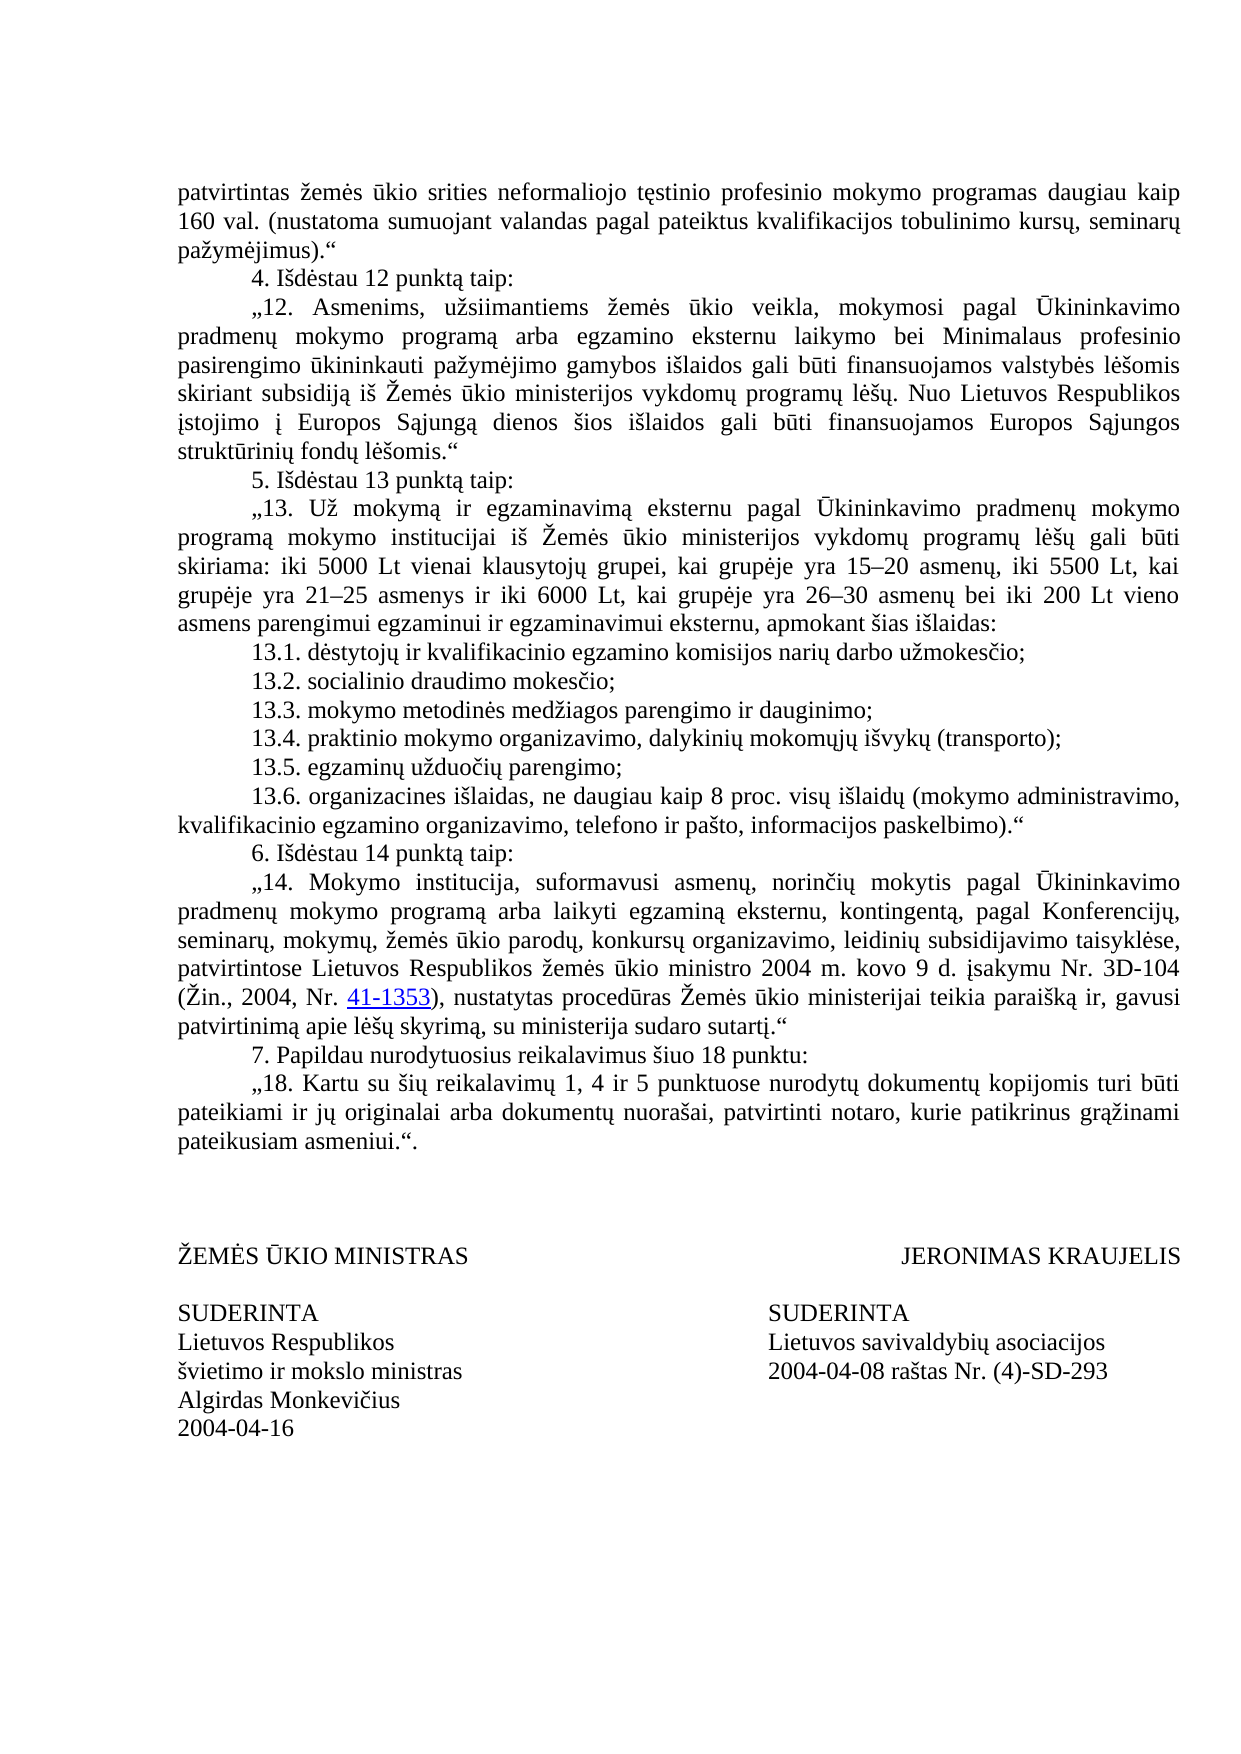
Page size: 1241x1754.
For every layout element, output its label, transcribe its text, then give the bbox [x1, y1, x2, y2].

text švietimo ir mokslo ministras 2004-04-08 raštas Nr. (4)-SD-293 [177, 1356, 1181, 1385]
text SUDERINTA SUDERINTA [177, 1298, 1181, 1327]
text 13.3. mokymo metodinės medžiagos parengimo ir dauginimo; [177, 695, 1181, 723]
text 4. Išdėstau 12 punktą taip: [177, 263, 1181, 292]
text „18. Kartu su šių reikalavimų 1, 4 ir 5 punktuose nurodytų dokumentų kopijomis turi būti pateikiami ir jų originalai arba dokumentų nuorašai, patvirtinti notaro, kurie patikrinus grąžinami pateikusiam asmeniui.“. [177, 1068, 1181, 1155]
text „13. Už mokymą ir egzaminavimą eksternu pagal Ūkininkavimo pradmenų mokymo programą mokymo institucijai iš Žemės ūkio ministerijos vykdomų programų lėšų gali būti skiriama: iki 5000 Lt vienai klausytojų grupei, kai grupėje yra 15–20 asmenų, iki 5500 Lt, kai grupėje yra 21–25 asmenys ir iki 6000 Lt, kai grupėje yra 26–30 asmenų bei iki 200 Lt vieno asmens parengimui egzaminui ir egzaminavimui eksternu, apmokant šias išlaidas: [177, 493, 1181, 637]
text 13.2. socialinio draudimo mokesčio; [177, 666, 1181, 695]
text „12. Asmenims, užsiimantiems žemės ūkio veikla, mokymosi pagal Ūkininkavimo pradmenų mokymo programą arba egzamino eksternu laikymo bei Minimalaus profesinio pasirengimo ūkininkauti pažymėjimo gamybos išlaidos gali būti finansuojamos valstybės lėšomis skiriant subsidiją iš Žemės ūkio ministerijos vykdomų programų lėšų. Nuo Lietuvos Respublikos įstojimo į Europos Sąjungą dienos šios išlaidos gali būti finansuojamos Europos Sąjungos struktūrinių fondų lėšomis.“ [177, 292, 1181, 465]
text Lietuvos Respublikos Lietuvos savivaldybių asociacijos [177, 1327, 1181, 1356]
text 13.4. praktinio mokymo organizavimo, dalykinių mokomųjų išvykų (transporto); [177, 723, 1181, 752]
text 6. Išdėstau 14 punktą taip: [177, 838, 1181, 867]
text 13.5. egzaminų užduočių parengimo; [177, 752, 1181, 781]
text 13.1. dėstytojų ir kvalifikacinio egzamino komisijos narių darbo užmokesčio; [177, 637, 1181, 666]
text patvirtintas žemės ūkio srities neformaliojo tęstinio profesinio mokymo programas daugiau kaip 160 val. (nustatoma sumuojant valandas pagal pateiktus kvalifikacijos tobulinimo kursų, seminarų pažymėjimus).“ [177, 177, 1181, 263]
text 13.6. organizacines išlaidas, ne daugiau kaip 8 proc. visų išlaidų (mokymo administravimo, kvalifikacinio egzamino organizavimo, telefono ir pašto, informacijos paskelbimo).“ [177, 781, 1181, 838]
text ŽEMĖS ŪKIO MINISTRAS JERONIMAS KRAUJELIS [177, 1241, 1181, 1270]
text 5. Išdėstau 13 punktą taip: [177, 465, 1181, 493]
text „14. Mokymo institucija, suformavusi asmenų, norinčių mokytis pagal Ūkininkavimo pradmenų mokymo programą arba laikyti egzaminą eksternu, kontingentą, pagal Konferencijų, seminarų, mokymų, žemės ūkio parodų, konkursų organizavimo, leidinių subsidijavimo taisyklėse, patvirtintose Lietuvos Respublikos žemės ūkio ministro 2004 m. kovo 9 d. įsakymu Nr. 3D-104 (Žin., 2004, Nr. 41-1353), nustatytas procedūras Žemės ūkio ministerijai teikia paraišką ir, gavusi patvirtinimą apie lėšų skyrimą, su ministerija sudaro sutartį.“ [177, 867, 1181, 1040]
text Algirdas Monkevičius [177, 1385, 1181, 1413]
text 2004-04-16 [177, 1413, 1181, 1442]
text 7. Papildau nurodytuosius reikalavimus šiuo 18 punktu: [177, 1040, 1181, 1068]
